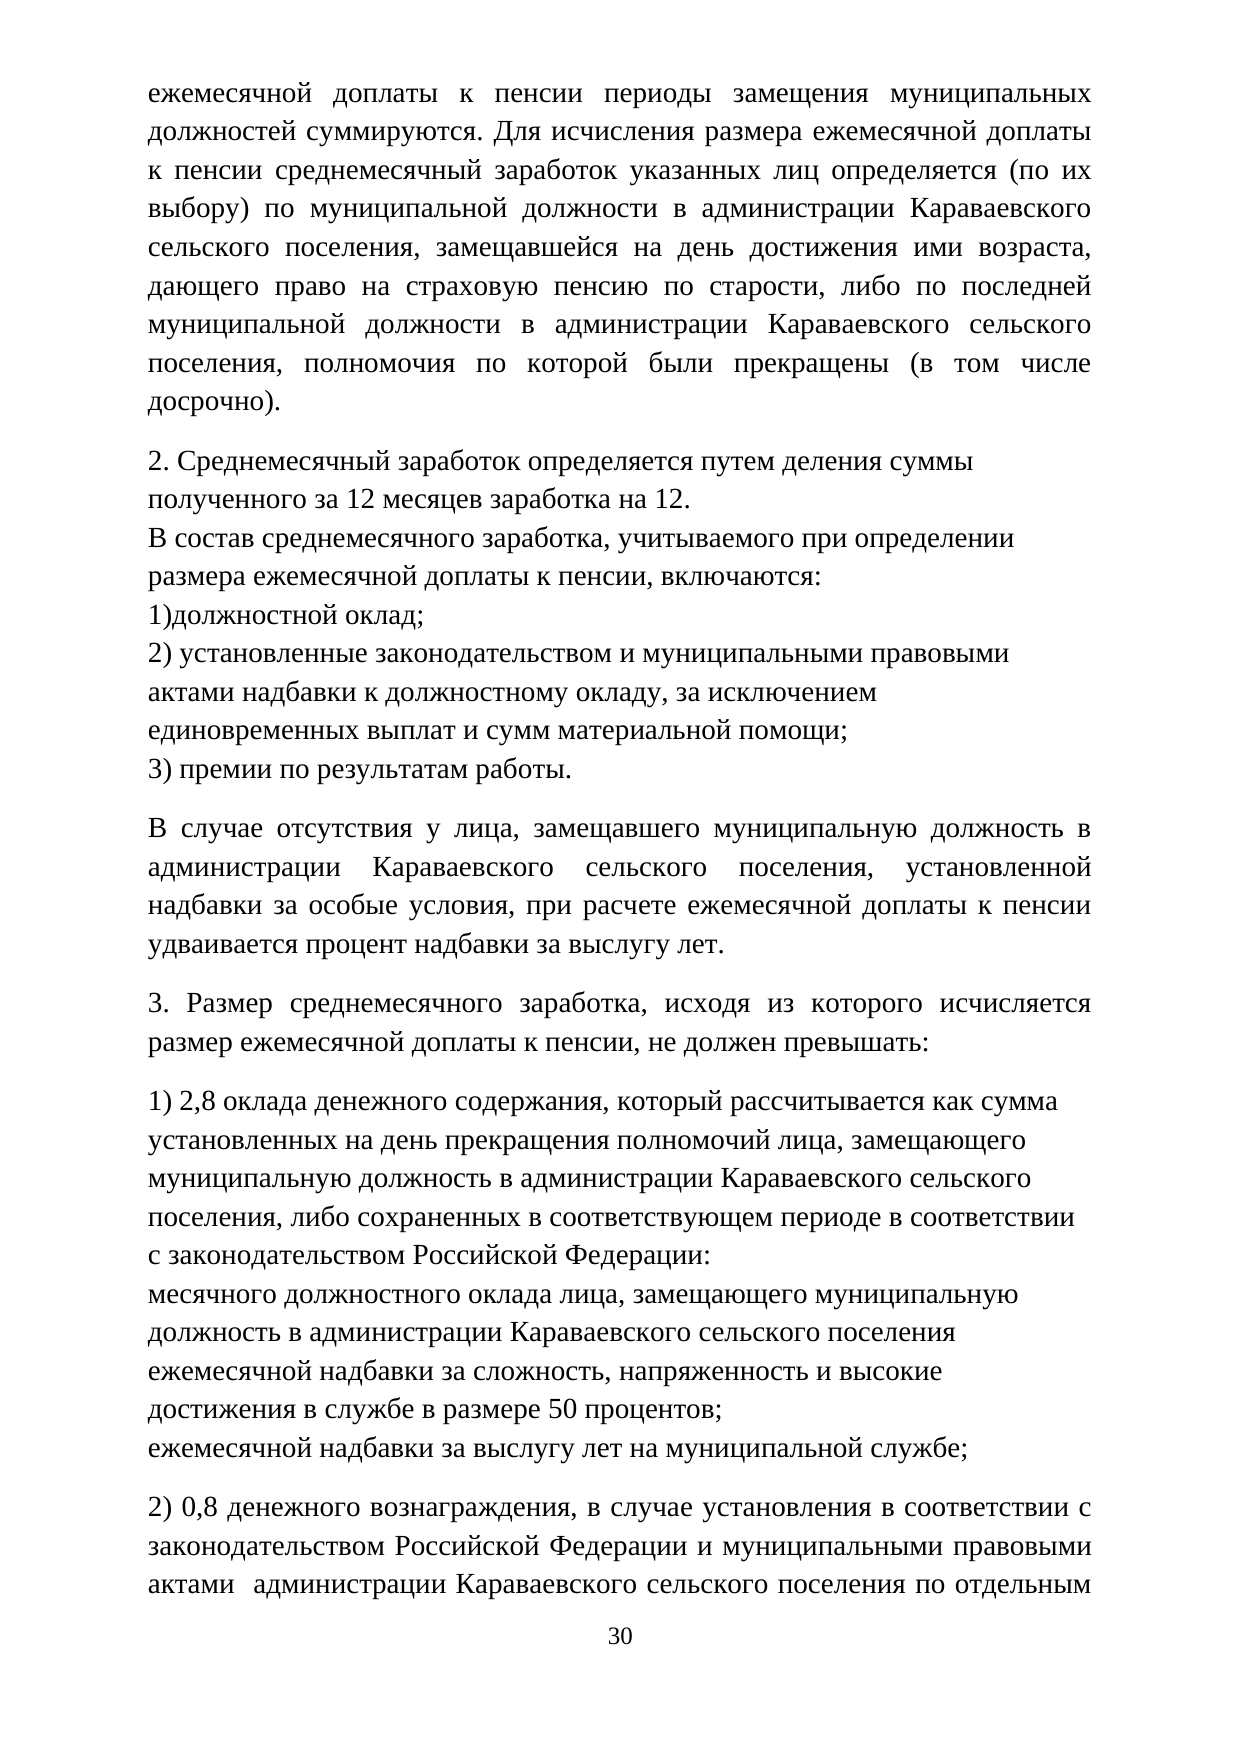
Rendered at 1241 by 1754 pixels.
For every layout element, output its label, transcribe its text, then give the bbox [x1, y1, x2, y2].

text 2. Среднемесячный заработок определяется путем деления суммы полученного за 12 месяцев заработка на 12. В состав среднемесячного заработка, учитываемого при определении размера ежемесячной доплаты к пенсии, включаются: 1)должностной оклад; 2) установленные законодательством и муниципальными правовыми актами надбавки к должностному окладу, за исключением единовременных выплат и сумм материальной помощи; 3) премии по результатам работы. [148, 443, 1092, 784]
text ежемесячной доплаты к пенсии периоды замещения муниципальных должностей суммируются. Для исчисления размера ежемесячной доплаты к пенсии среднемесячный заработок указанных лиц определяется (по их выбору) по муниципальной должности в администрации Караваевского сельского поселения, замещавшейся на день достижения ими возраста, дающего право на страховую пенсию по старости, либо по последней муниципальной должности в администрации Караваевского сельского поселения, полномочия по которой были прекращены (в том числе досрочно). [148, 75, 1092, 417]
text 2) 0,8 денежного вознаграждения, в случае установления в соответствии с законодательством Российской Федерации и муниципальными правовыми актами администрации Караваевского сельского поселения по отдельным [148, 1489, 1092, 1600]
text 1) 2,8 оклада денежного содержания, который рассчитывается как сумма установленных на день прекращения полномочий лица, замещающего муниципальную должность в администрации Караваевского сельского поселения, либо сохраненных в соответствующем периоде в соответствии с законодательством Российской Федерации: месячного должностного оклада лица, замещающего муниципальную должность в администрации Караваевского сельского поселения ежемесячной надбавки за сложность, напряженность и высокие достижения в службе в размере 50 процентов; ежемесячной надбавки за выслугу лет на муниципальной службе; [148, 1083, 1092, 1464]
text 3. Размер среднемесячного заработка, исходя из которого исчисляется размер ежемесячной доплаты к пенсии, не должен превышать: [148, 985, 1092, 1057]
text В случае отсутствия у лица, замещавшего муниципальную должность в администрации Караваевского сельского поселения, установленной надбавки за особые условия, при расчете ежемесячной доплаты к пенсии удваивается процент надбавки за выслугу лет. [148, 810, 1092, 959]
